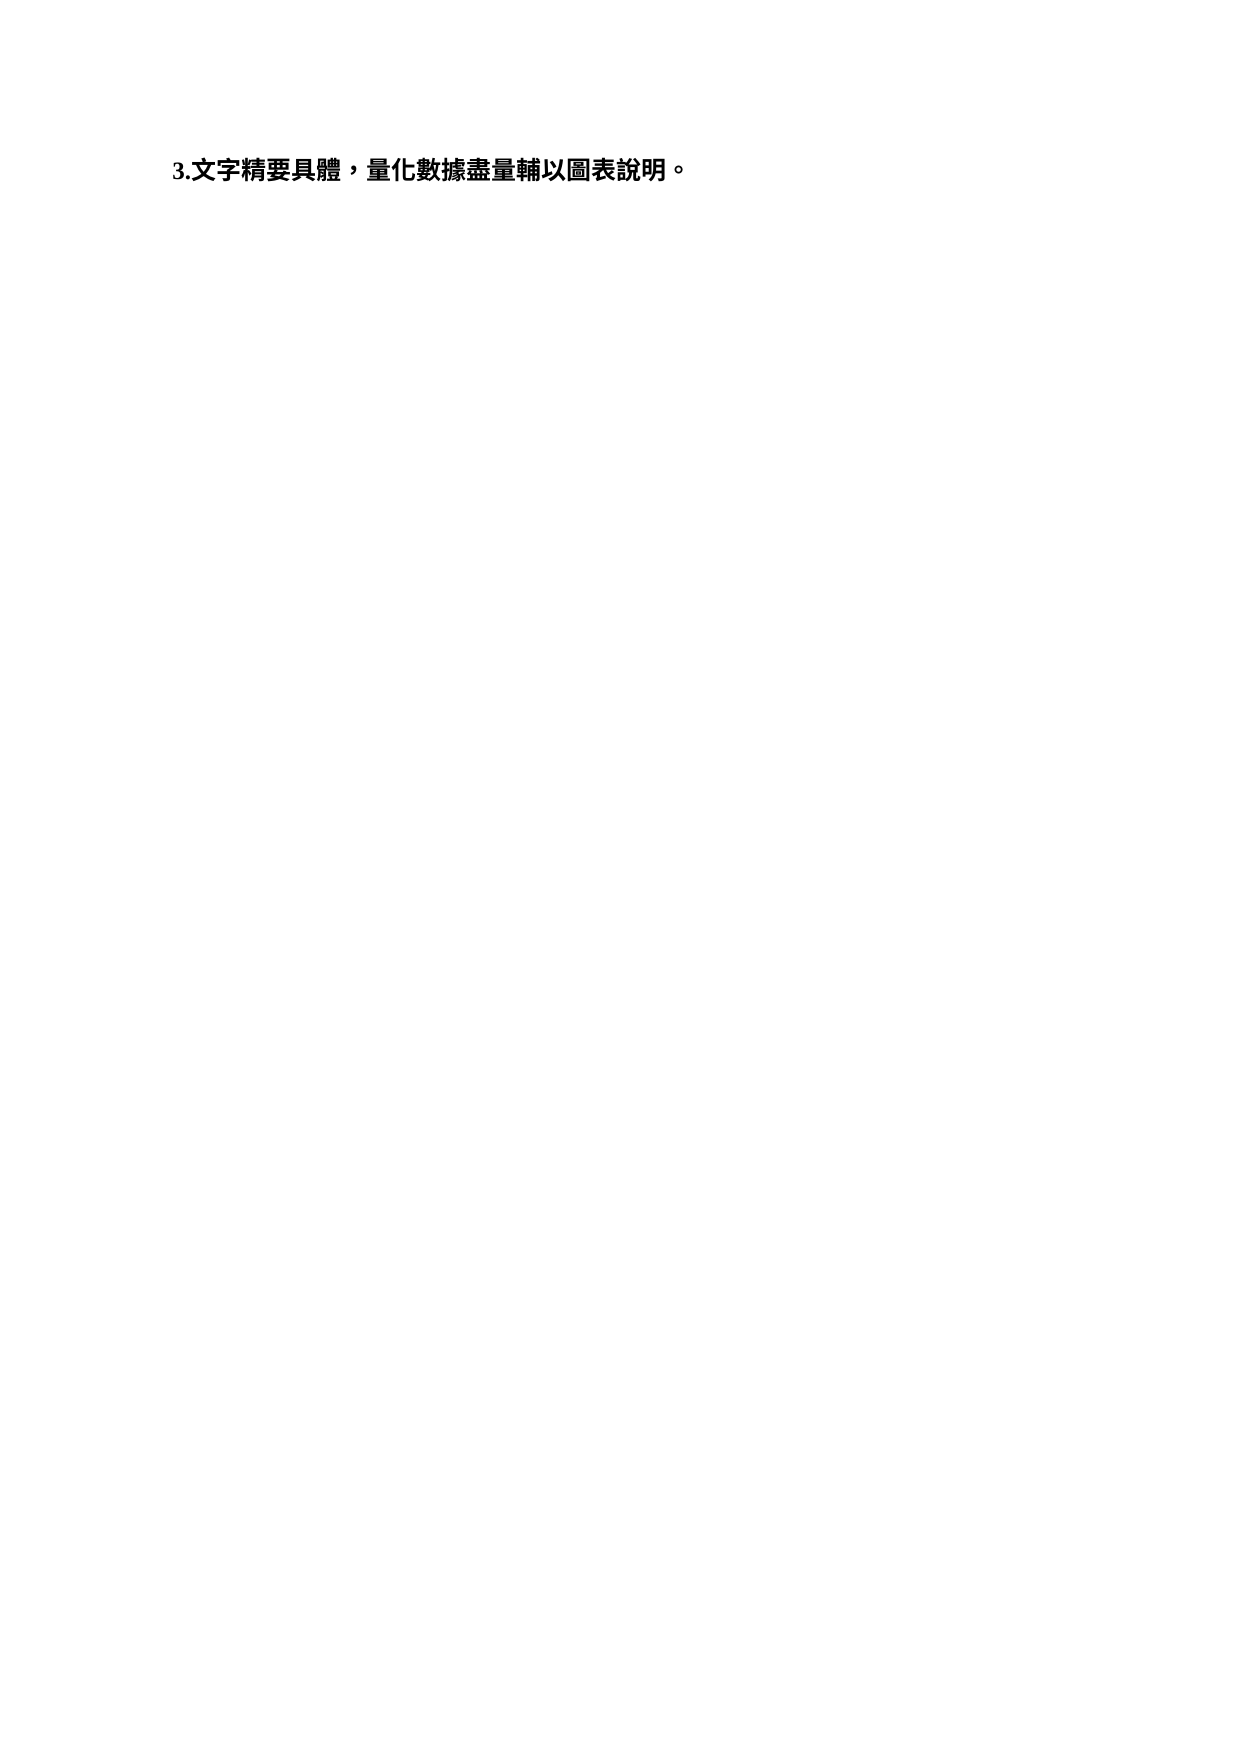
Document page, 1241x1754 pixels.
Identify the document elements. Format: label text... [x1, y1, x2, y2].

text 3.文字精要具體，量化數據盡量輔以圖表說明。 [118, 127, 1122, 189]
